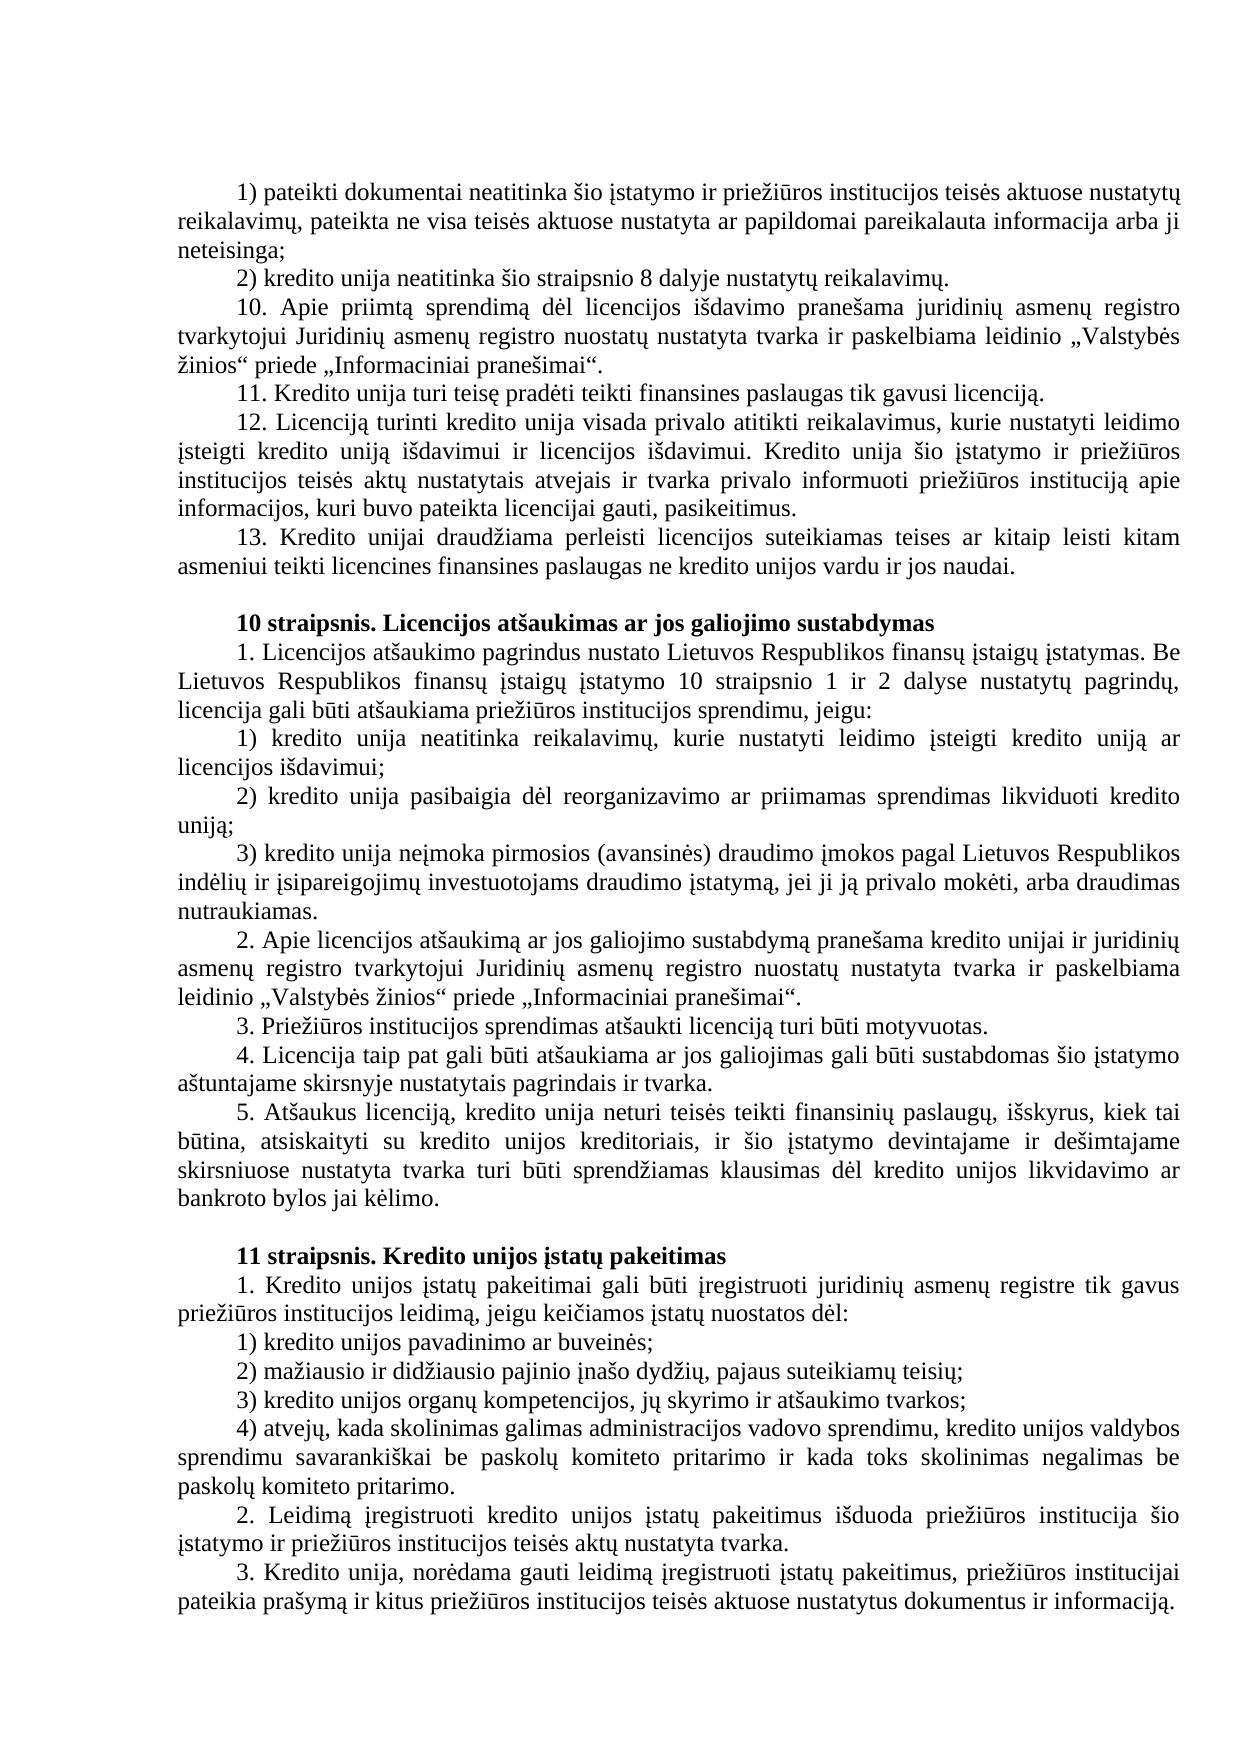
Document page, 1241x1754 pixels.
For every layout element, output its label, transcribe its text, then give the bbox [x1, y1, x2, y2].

text 13. Kredito unijai draudžiama perleisti licencijos suteikiamas teises ar kitaip leisti kitam asmeniui teikti licencines finansines paslaugas ne kredito unijos vardu ir jos naudai. [177, 522, 1181, 580]
text 1) kredito unijos pavadinimo ar buveinės; [177, 1327, 1181, 1356]
text 3. Kredito unija, norėdama gauti leidimą įregistruoti įstatų pakeitimus, priežiūros institucijai pateikia prašymą ir kitus priežiūros institucijos teisės aktuose nustatytus dokumentus ir informaciją. [177, 1557, 1181, 1615]
text 1. Licencijos atšaukimo pagrindus nustato Lietuvos Respublikos finansų įstaigų įstatymas. Be Lietuvos Respublikos finansų įstaigų įstatymo 10 straipsnio 1 ir 2 dalyse nustatytų pagrindų, licencija gali būti atšaukiama priežiūros institucijos sprendimu, jeigu: [177, 637, 1181, 723]
text 10. Apie priimtą sprendimą dėl licencijos išdavimo pranešama juridinių asmenų registro tvarkytojui Juridinių asmenų registro nuostatų nustatyta tvarka ir paskelbiama leidinio „Valstybės žinios“ priede „Informaciniai pranešimai“. [177, 292, 1181, 378]
text 2. Apie licencijos atšaukimą ar jos galiojimo sustabdymą pranešama kredito unijai ir juridinių asmenų registro tvarkytojui Juridinių asmenų registro nuostatų nustatyta tvarka ir paskelbiama leidinio „Valstybės žinios“ priede „Informaciniai pranešimai“. [177, 925, 1181, 1011]
text 11. Kredito unija turi teisę pradėti teikti finansines paslaugas tik gavusi licenciją. [177, 378, 1181, 407]
text 10 straipsnis. Licencijos atšaukimas ar jos galiojimo sustabdymas [177, 608, 1181, 637]
text 2) kredito unija pasibaigia dėl reorganizavimo ar priimamas sprendimas likviduoti kredito uniją; [177, 781, 1181, 838]
text 3) kredito unijos organų kompetencijos, jų skyrimo ir atšaukimo tvarkos; [177, 1385, 1181, 1413]
text 2. Leidimą įregistruoti kredito unijos įstatų pakeitimus išduoda priežiūros institucija šio įstatymo ir priežiūros institucijos teisės aktų nustatyta tvarka. [177, 1500, 1181, 1557]
text 4) atvejų, kada skolinimas galimas administracijos vadovo sprendimu, kredito unijos valdybos sprendimu savarankiškai be paskolų komiteto pritarimo ir kada toks skolinimas negalimas be paskolų komiteto pritarimo. [177, 1413, 1181, 1500]
text 3) kredito unija neįmoka pirmosios (avansinės) draudimo įmokos pagal Lietuvos Respublikos indėlių ir įsipareigojimų investuotojams draudimo įstatymą, jei ji ją privalo mokėti, arba draudimas nutraukiamas. [177, 838, 1181, 925]
text 1) kredito unija neatitinka reikalavimų, kurie nustatyti leidimo įsteigti kredito uniją ar licencijos išdavimui; [177, 723, 1181, 781]
text 5. Atšaukus licenciją, kredito unija neturi teisės teikti finansinių paslaugų, išskyrus, kiek tai būtina, atsiskaityti su kredito unijos kreditoriais, ir šio įstatymo devintajame ir dešimtajame skirsniuose nustatyta tvarka turi būti sprendžiamas klausimas dėl kredito unijos likvidavimo ar bankroto bylos jai kėlimo. [177, 1097, 1181, 1212]
text 12. Licenciją turinti kredito unija visada privalo atitikti reikalavimus, kurie nustatyti leidimo įsteigti kredito uniją išdavimui ir licencijos išdavimui. Kredito unija šio įstatymo ir priežiūros institucijos teisės aktų nustatytais atvejais ir tvarka privalo informuoti priežiūros instituciją apie informacijos, kuri buvo pateikta licencijai gauti, pasikeitimus. [177, 407, 1181, 522]
text 2) mažiausio ir didžiausio pajinio įnašo dydžių, pajaus suteikiamų teisių; [177, 1356, 1181, 1385]
text 3. Priežiūros institucijos sprendimas atšaukti licenciją turi būti motyvuotas. [177, 1011, 1181, 1040]
text 11 straipsnis. Kredito unijos įstatų pakeitimas [177, 1241, 1181, 1270]
text 1) pateikti dokumentai neatitinka šio įstatymo ir priežiūros institucijos teisės aktuose nustatytų reikalavimų, pateikta ne visa teisės aktuose nustatyta ar papildomai pareikalauta informacija arba ji neteisinga; [177, 177, 1181, 263]
text 2) kredito unija neatitinka šio straipsnio 8 dalyje nustatytų reikalavimų. [177, 263, 1181, 292]
text 4. Licencija taip pat gali būti atšaukiama ar jos galiojimas gali būti sustabdomas šio įstatymo aštuntajame skirsnyje nustatytais pagrindais ir tvarka. [177, 1040, 1181, 1097]
text 1. Kredito unijos įstatų pakeitimai gali būti įregistruoti juridinių asmenų registre tik gavus priežiūros institucijos leidimą, jeigu keičiamos įstatų nuostatos dėl: [177, 1270, 1181, 1327]
